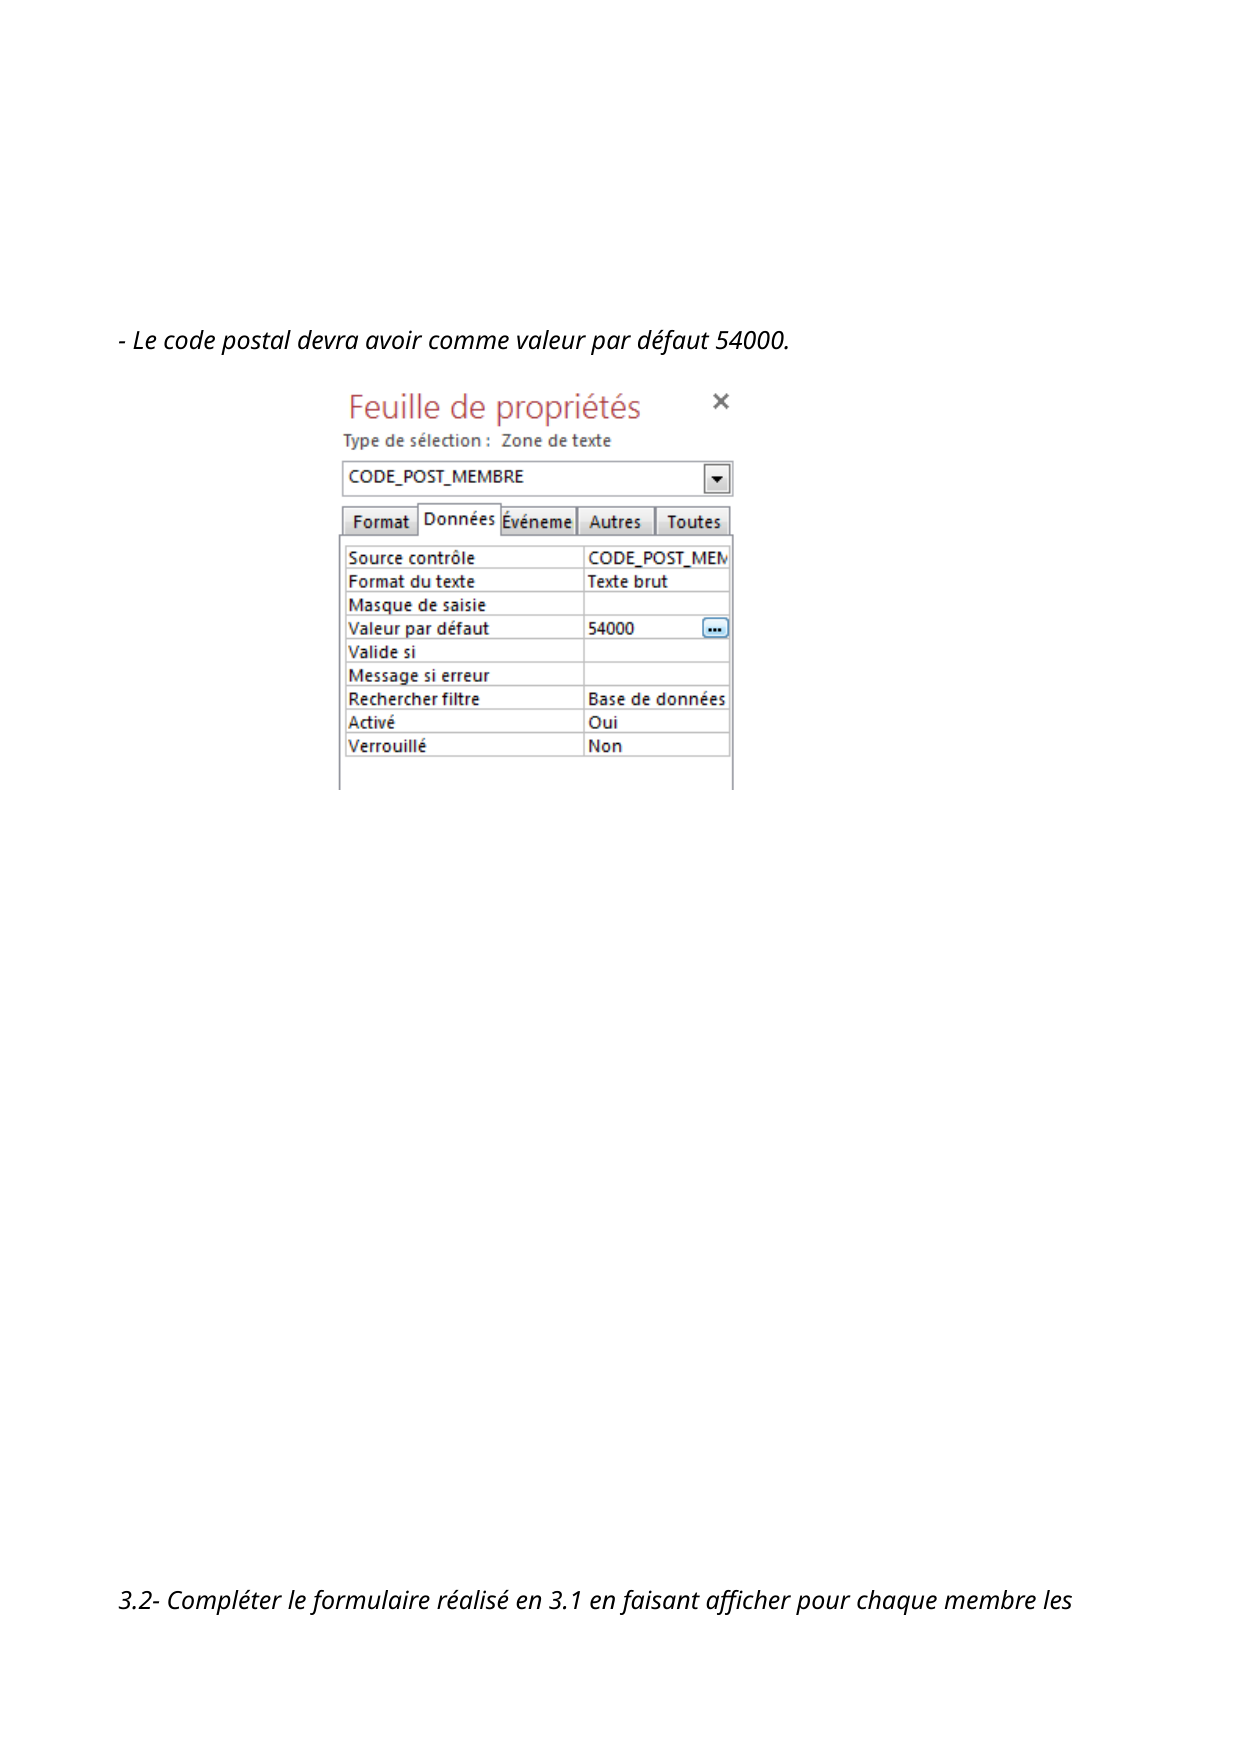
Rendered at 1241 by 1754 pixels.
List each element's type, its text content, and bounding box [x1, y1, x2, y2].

picture [336, 367, 748, 790]
text 3.2- Compléter le formulaire réalisé en 3.1 en faisant afficher pour chaque membre les [118, 1583, 1122, 1617]
text - Le code postal devra avoir comme valeur par défaut 54000. [118, 322, 1122, 357]
